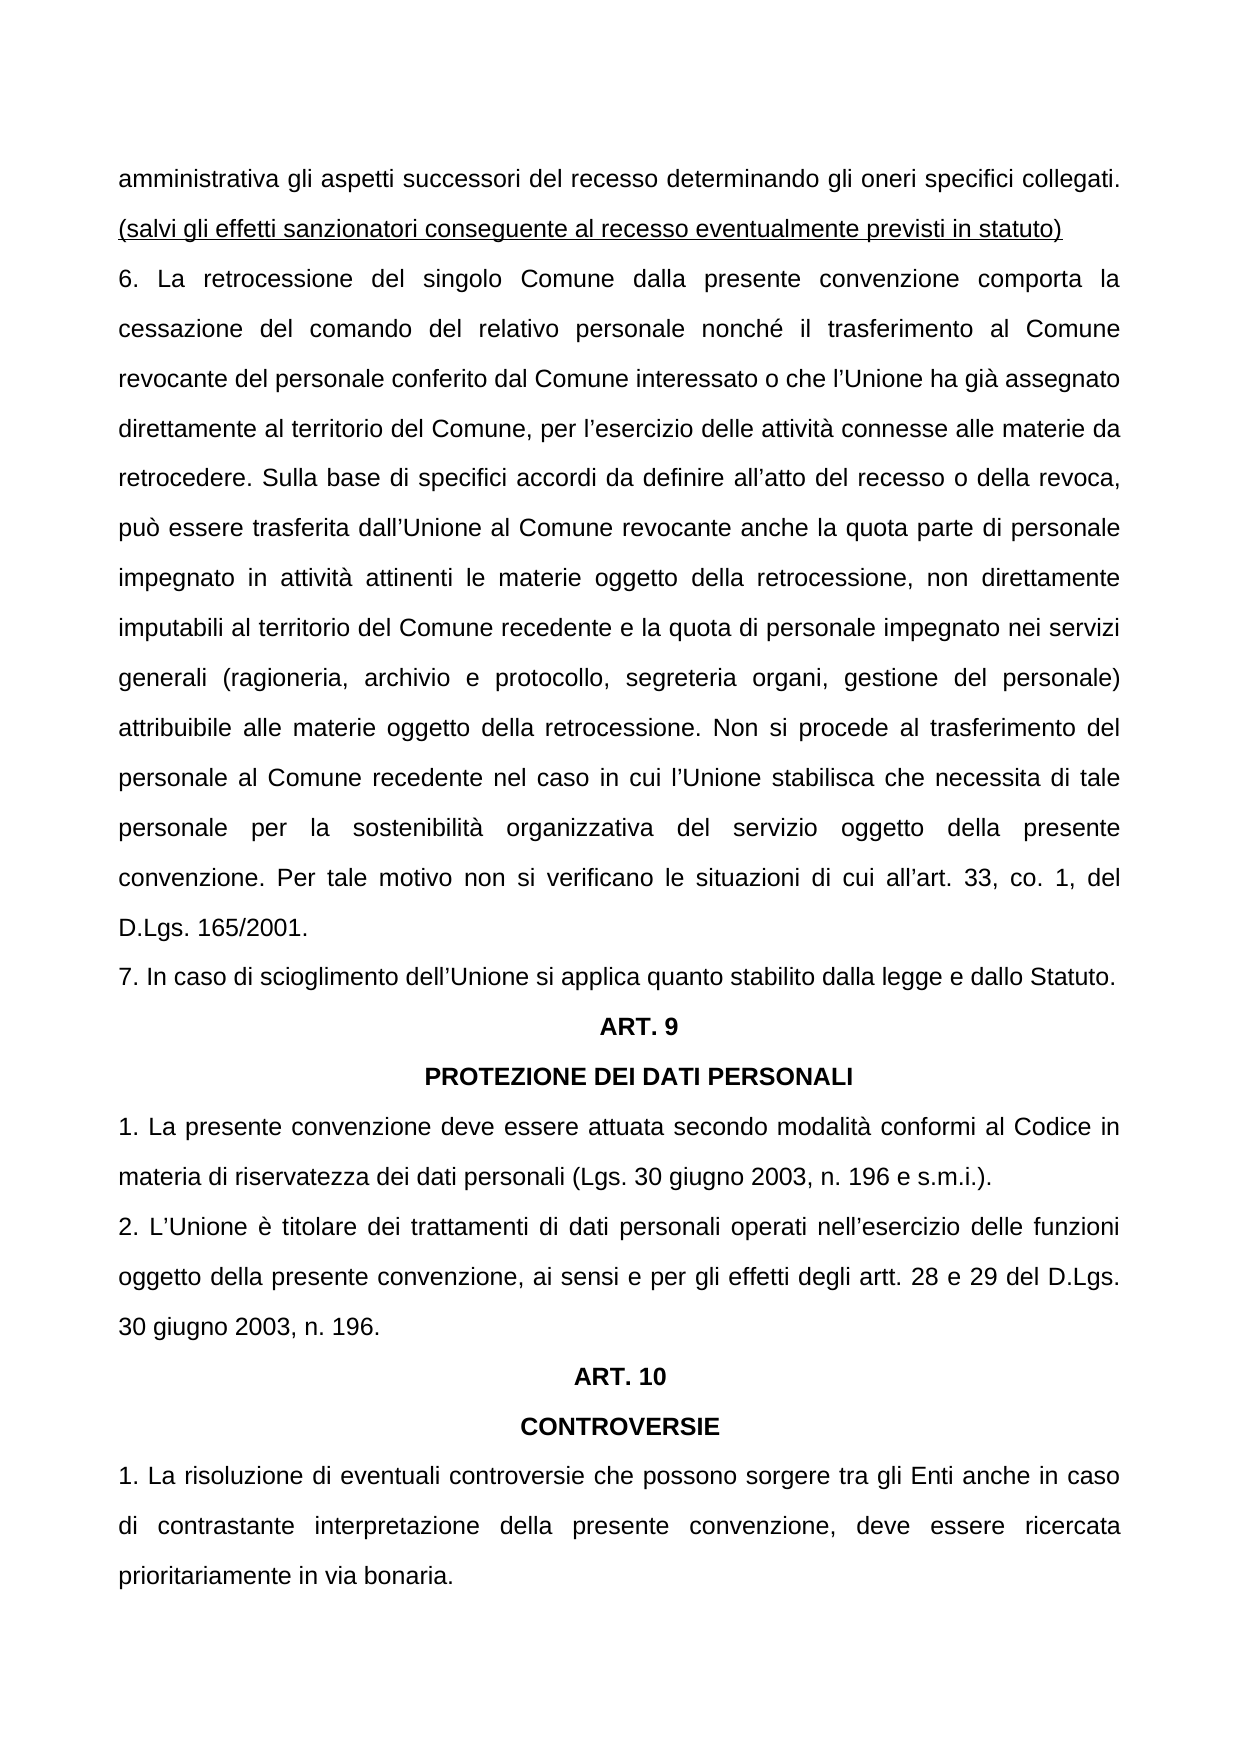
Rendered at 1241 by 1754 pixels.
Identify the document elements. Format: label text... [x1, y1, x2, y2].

subtitle ART. 10 [118, 1345, 1122, 1395]
text 6. La retrocessione del singolo Comune dalla presente convenzione comporta la cessazione del comando del relativo personale nonché il trasferimento al Comune revocante del personale conferito dal Comune interessato o che l’Unione ha già assegnato direttamente al territorio del Comune, per l’esercizio delle attività connesse alle materie da retrocedere. Sulla base di specifici accordi da definire all’atto del recesso o della revoca, può essere trasferita dall’Unione al Comune revocante anche la quota parte di personale impegnato in attività attinenti le materie oggetto della retrocessione, non direttamente imputabili al territorio del Comune recedente e la quota di personale impegnato nei servizi generali (ragioneria, archivio e protocollo, segreteria organi, gestione del personale) attribuibile alle materie oggetto della retrocessione. Non si procede al trasferimento del personale al Comune recedente nel caso in cui l’Unione stabilisca che necessita di tale personale per la sostenibilità organizzativa del servizio oggetto della presente convenzione. Per tale motivo non si verificano le situazioni di cui all’art. 33, co. 1, del D.Lgs. 165/2001. [118, 247, 1122, 946]
subtitle CONTROVERSIE [118, 1395, 1122, 1445]
text amministrativa gli aspetti successori del recesso determinando gli oneri specifici collegati. (salvi gli effetti sanzionatori conseguente al recesso eventualmente previsti in statuto) [118, 148, 1122, 247]
subtitle ART. 9 [156, 996, 1122, 1046]
text 2. L’Unione è titolare dei trattamenti di dati personali operati nell’esercizio delle funzioni oggetto della presente convenzione, ai sensi e per gli effetti degli artt. 28 e 29 del D.Lgs. 30 giugno 2003, n. 196. [118, 1195, 1122, 1345]
text 7. In caso di scioglimento dell’Unione si applica quanto stabilito dalla legge e dallo Statuto. [118, 946, 1122, 996]
text 1. La presente convenzione deve essere attuata secondo modalità conformi al Codice in materia di riservatezza dei dati personali (Lgs. 30 giugno 2003, n. 196 e s.m.i.). [118, 1096, 1122, 1195]
subtitle PROTEZIONE DEI DATI PERSONALI [156, 1046, 1122, 1096]
text 1. La risoluzione di eventuali controversie che possono sorgere tra gli Enti anche in caso di contrastante interpretazione della presente convenzione, deve essere ricercata prioritariamente in via bonaria. [118, 1445, 1122, 1594]
